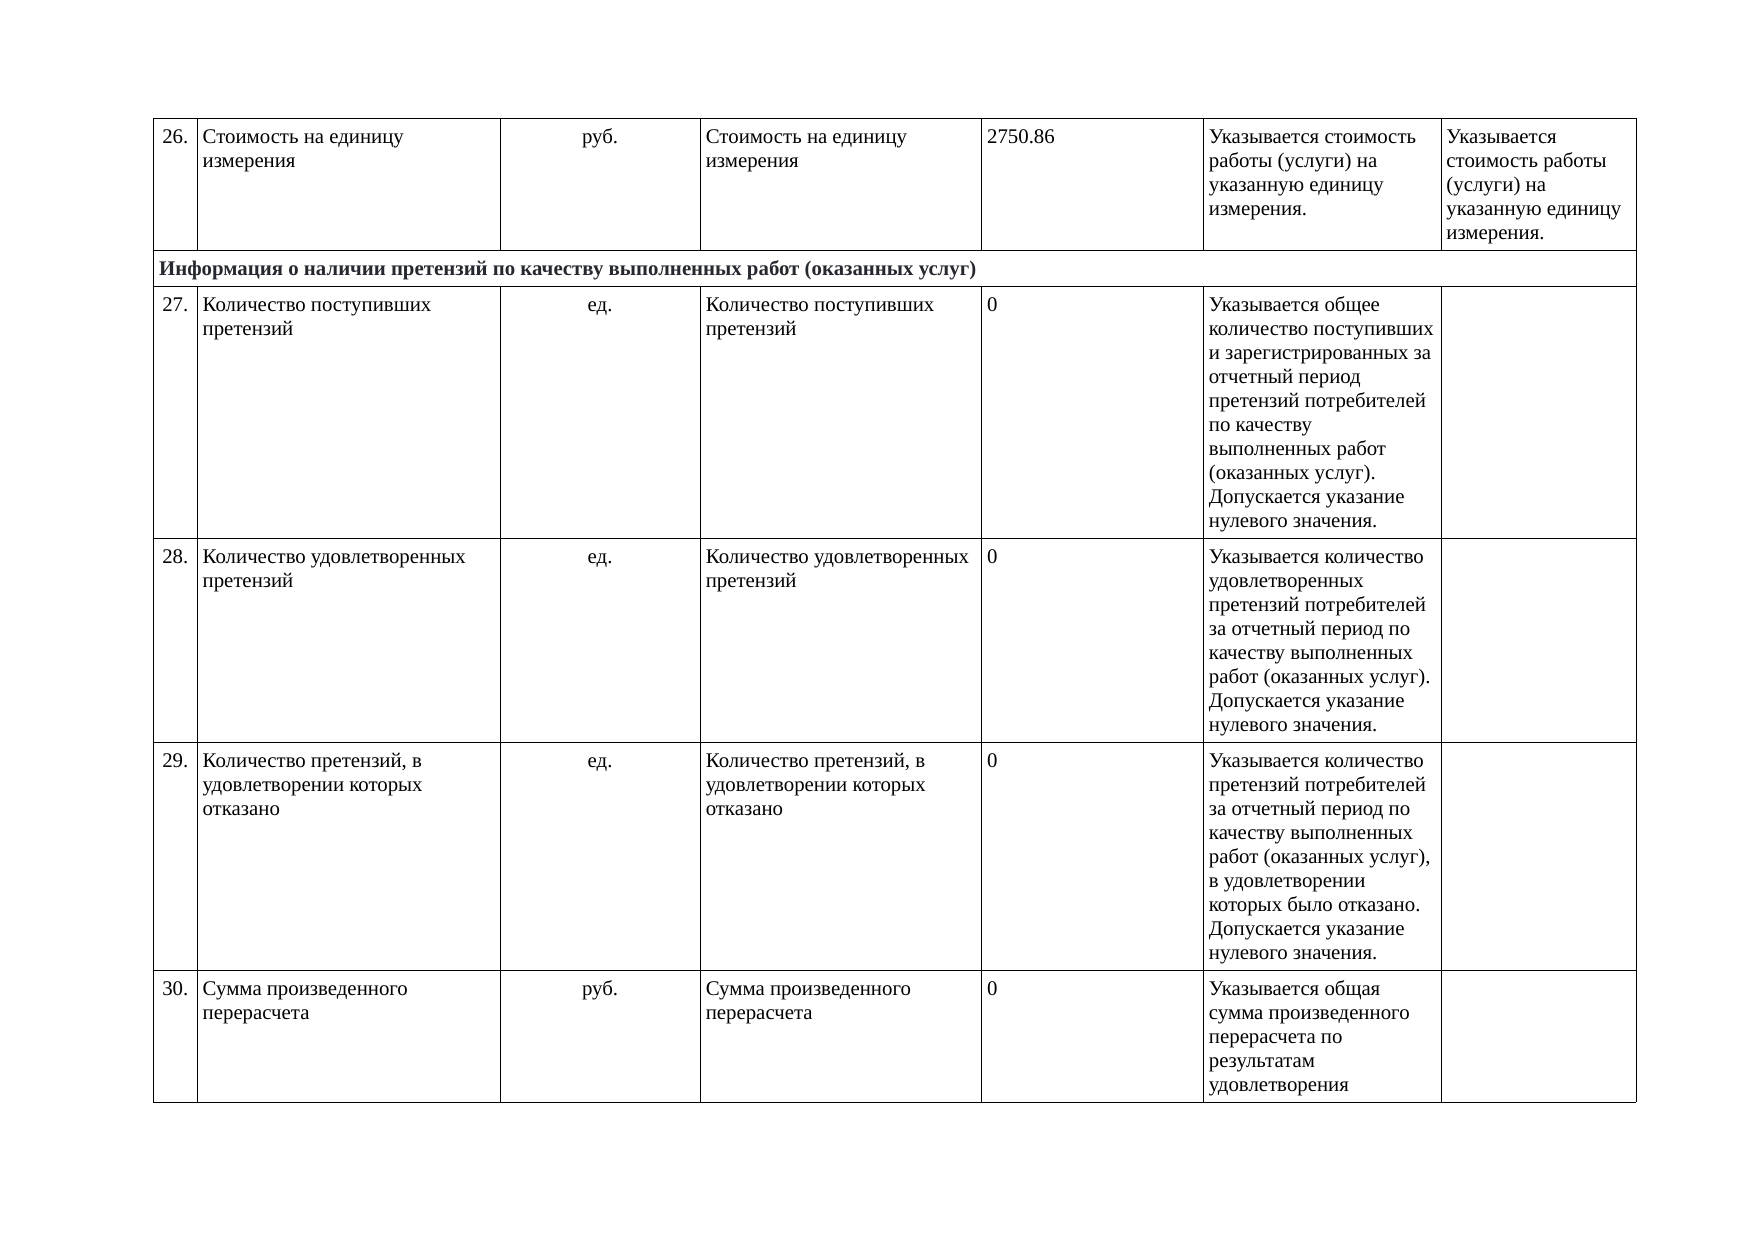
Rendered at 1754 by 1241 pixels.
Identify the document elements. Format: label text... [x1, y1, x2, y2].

table_cell Указывается количество удовлетворенных претензий потребителей за отчетный период по качеству выполненных работ (оказанных услуг). Допускается указание нулевого значения. [1204, 539, 1441, 742]
table_cell Стоимость на единицу измерения [198, 119, 500, 250]
table_cell Сумма произведенного перерасчета [198, 971, 500, 1102]
table_cell 2750,86 [982, 119, 1203, 250]
table_cell Количество претензий, в удовлетворении которых отказано [701, 743, 981, 970]
table_cell 30. [154, 971, 197, 1102]
table_cell руб. [501, 971, 700, 1102]
table_cell Указывается количество претензий потребителей за отчетный период по качеству выполненных работ (оказанных услуг), в удовлетворении которых было отказано. Допускается указание нулевого значения. [1204, 743, 1441, 970]
table_cell 27. [154, 287, 197, 538]
table_cell ед. [501, 287, 700, 538]
table_cell [1442, 971, 1636, 1102]
table_cell Количество поступивших претензий [701, 287, 981, 538]
table_cell Количество претензий, в удовлетворении которых отказано [198, 743, 500, 970]
table_cell 0 [982, 971, 1203, 1102]
table_cell Указывается стоимость работы (услуги) на указанную единицу измерения. [1442, 119, 1636, 250]
table_cell 29. [154, 743, 197, 970]
table_cell 26. [154, 119, 197, 250]
table_cell [1442, 743, 1636, 970]
table_cell [1442, 287, 1636, 538]
table_cell 28. [154, 539, 197, 742]
table_cell 0 [982, 743, 1203, 970]
table_cell ед. [501, 743, 700, 970]
table_cell Количество удовлетворенных претензий [198, 539, 500, 742]
table_cell 0 [982, 539, 1203, 742]
table_cell Указывается общее количество поступивших и зарегистрированных за отчетный период претензий потребителей по качеству выполненных работ (оказанных услуг). Допускается указание нулевого значения. [1204, 287, 1441, 538]
table_cell [1442, 539, 1636, 742]
table_cell 0 [982, 287, 1203, 538]
table_cell Указывается общая сумма произведенного перерасчета по результатам удовлетворения [1204, 971, 1441, 1102]
table_cell Количество поступивших претензий [198, 287, 500, 538]
table_cell Количество удовлетворенных претензий [701, 539, 981, 742]
table_cell руб. [501, 119, 700, 250]
table_cell ед. [501, 539, 700, 742]
table_cell Информация о наличии претензий по качеству выполненных работ (оказанных услуг) [154, 251, 1636, 286]
table_cell Указывается стоимость работы (услуги) на указанную единицу измерения. [1204, 119, 1441, 250]
table_cell Сумма произведенного перерасчета [701, 971, 981, 1102]
table_cell Стоимость на единицу измерения [701, 119, 981, 250]
